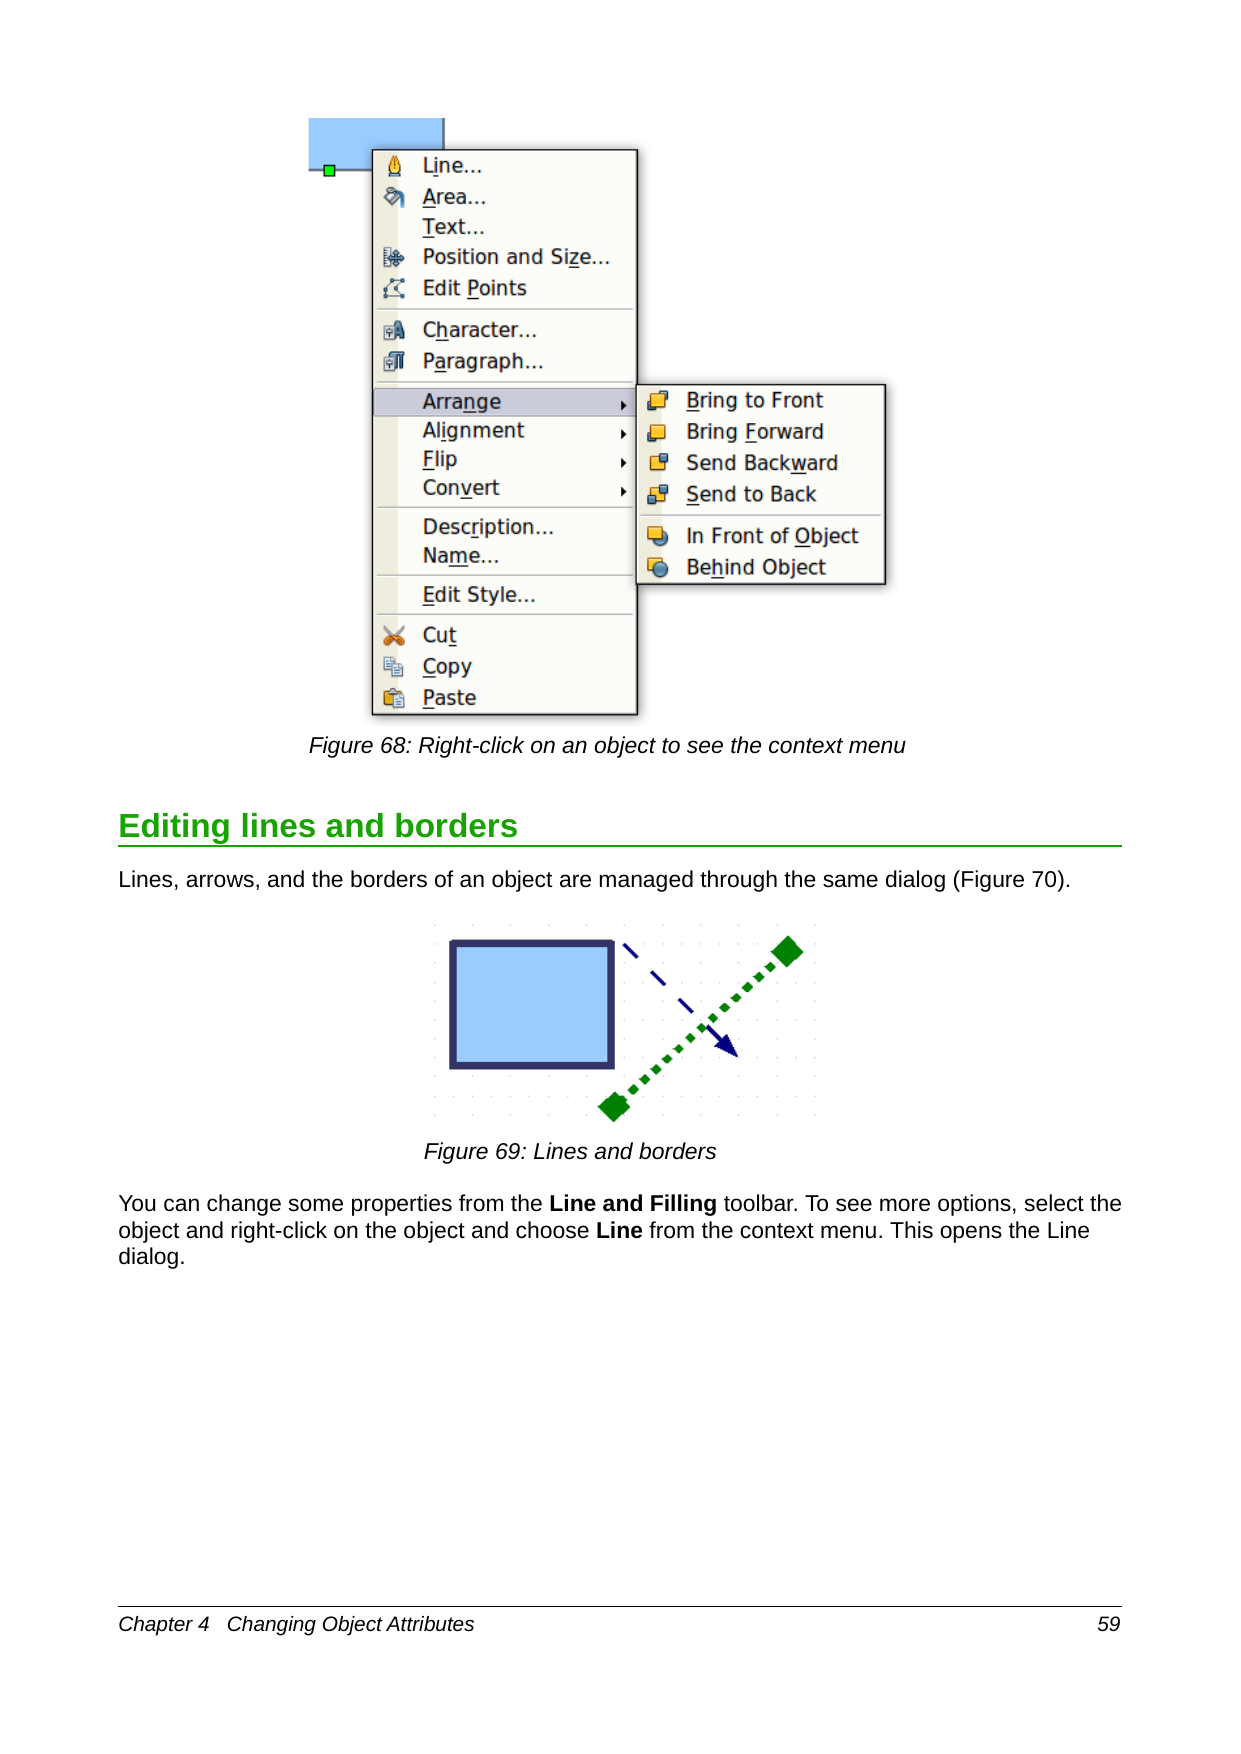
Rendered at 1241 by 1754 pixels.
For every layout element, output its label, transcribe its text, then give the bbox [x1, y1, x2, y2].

subtitle Editing lines and borders [118, 806, 1122, 845]
text Figure 68: Right-click on an object to see the context menu [308, 732, 932, 758]
text Figure 69: Lines and borders [423, 1138, 817, 1164]
text Lines, arrows, and the borders of an object are managed through the same dialog (Figure 70). [118, 866, 1122, 892]
text You can change some properties from the Line and Filling toolbar. To see more options, select the object and right-click on the object and choose Line from the context menu. This opens the Line dialog. [118, 1190, 1122, 1269]
picture [423, 917, 817, 1132]
picture [308, 118, 898, 726]
